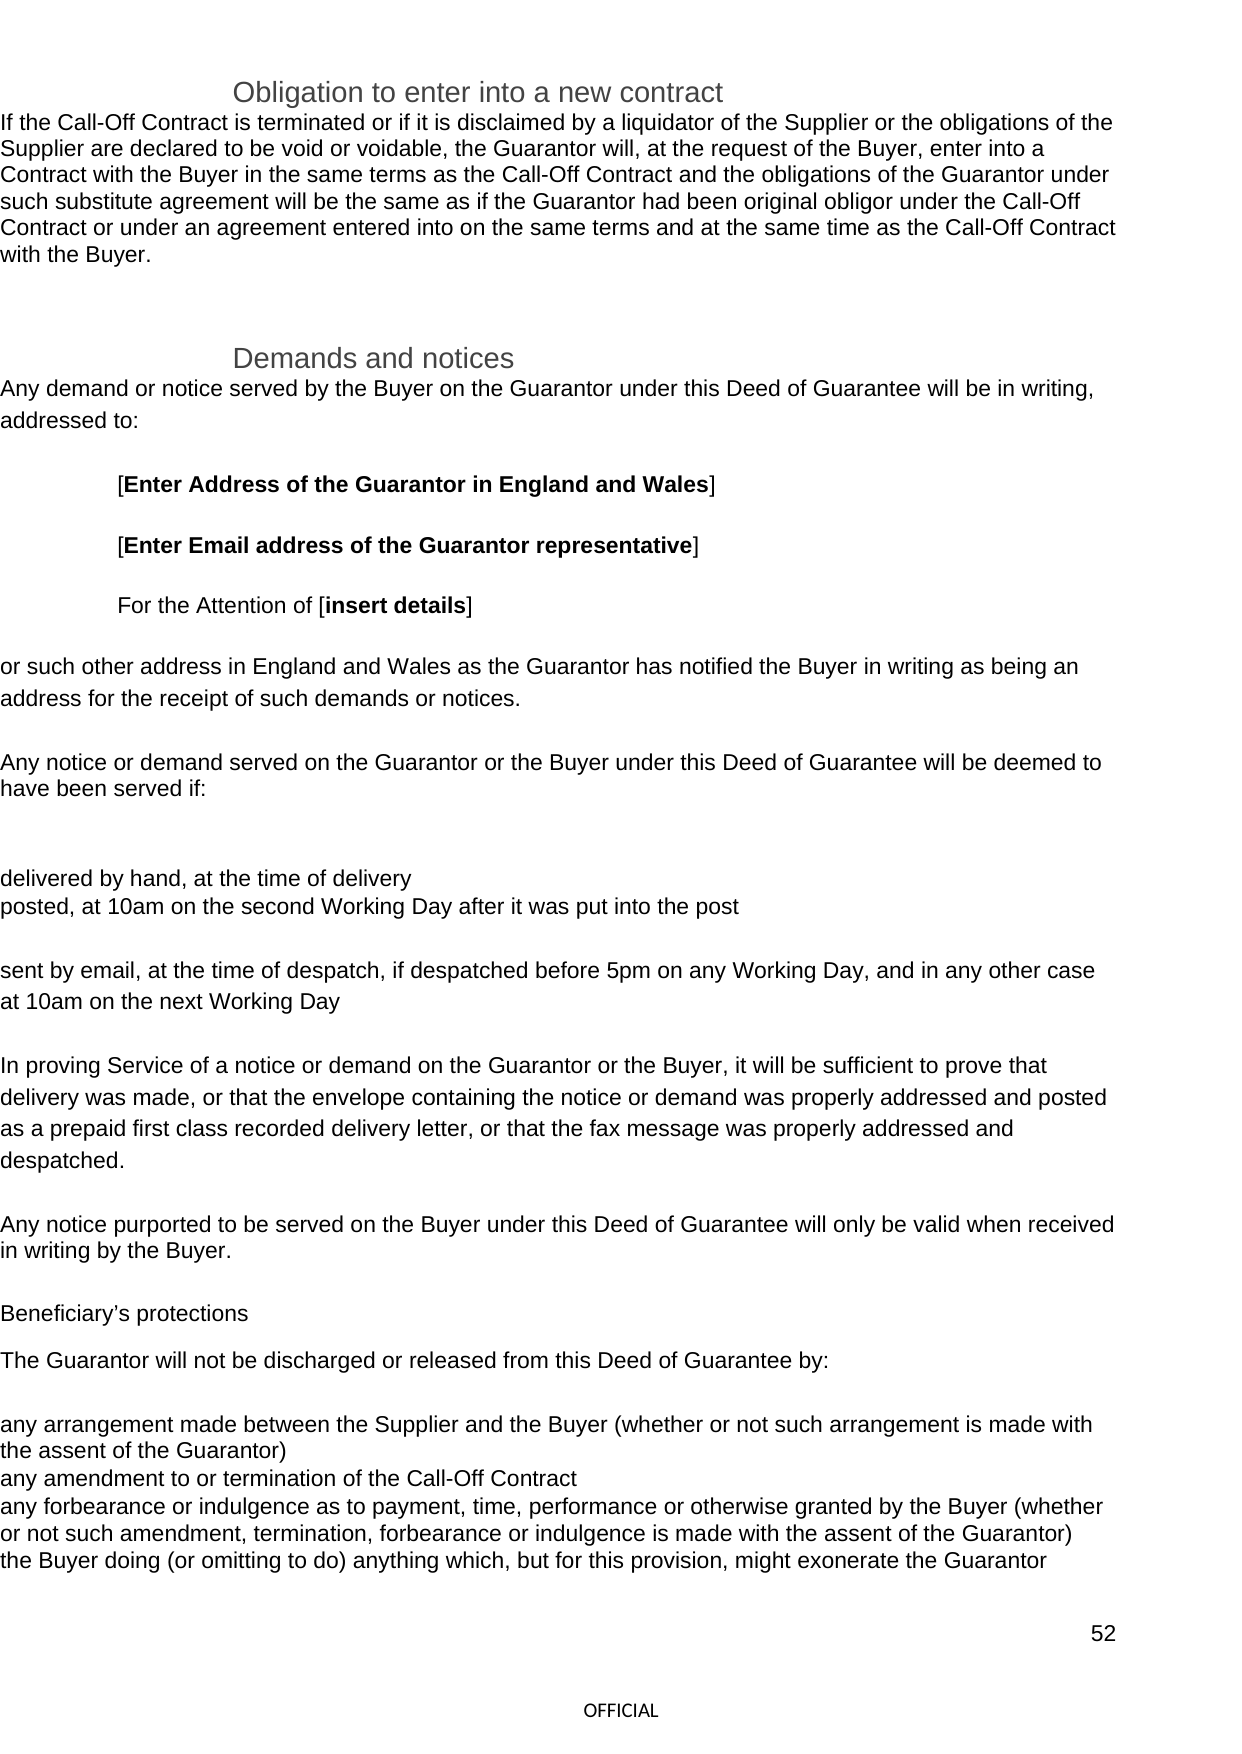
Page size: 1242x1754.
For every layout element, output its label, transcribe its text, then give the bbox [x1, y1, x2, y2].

text [Enter Address of the Guarantor in England and Wales] [117, 471, 739, 497]
list any forbearance or indulgence as to payment, time, performance or otherwise granted by the Buyer (whether or not such amendment, termination, forbearance or indulgence is made with the assent of the Guarantor) [0, 1493, 1121, 1546]
text or such other address in England and Wales as the Guarantor has notified the Buyer in writing as being an address for the receipt of such demands or notices. [0, 653, 1121, 711]
subtitle [Enter Email address of the Guarantor representative] For the Attention of [insert details] [117, 532, 739, 619]
text Any notice purported to be served on the Buyer under this Deed of Guarantee will only be valid when received in writing by the Buyer. [0, 1211, 1121, 1263]
text Any notice or demand served on the Guarantor or the Buyer under this Deed of Guarantee will be deemed to have been served if: [0, 748, 1121, 801]
text If the Call-Off Contract is terminated or if it is disclaimed by a liquidator of the Supplier or the obligations of the Supplier are declared to be void or voidable, the Guarantor will, at the request of the Buyer, enter into a Contract with the Buyer in the same terms as the Call-Off Contract and the obligations of the Guarantor under such substitute agreement will be the same as if the Guarantor had been original obligor under the Call-Off Contract or under an agreement entered into on the same terms and at the same time as the Call-Off Contract with the Buyer. [0, 109, 1121, 267]
subtitle Obligation to enter into a new contract [116, 75, 1122, 108]
list any amendment to or termination of the Call-Off Contract [0, 1465, 1121, 1491]
list posted, at 10am on the second Working Day after it was put into the post [0, 893, 1121, 919]
subtitle Demands and notices [116, 342, 1122, 375]
text The Guarantor will not be discharged or released from this Deed of Guarantee by: [0, 1347, 1121, 1374]
text Beneficiary’s protections [0, 1300, 1121, 1326]
list sent by email, at the time of despatch, if despatched before 5pm on any Working Day, and in any other case at 10am on the next Working Day [0, 957, 1121, 1015]
list the Buyer doing (or omitting to do) anything which, but for this provision, might exonerate the Guarantor [0, 1547, 1121, 1573]
list any arrangement made between the Supplier and the Buyer (whether or not such arrangement is made with the assent of the Guarantor) [0, 1411, 1121, 1464]
list delivered by hand, at the time of delivery [0, 864, 1121, 891]
text Any demand or notice served by the Buyer on the Guarantor under this Deed of Guarantee will be in writing, addressed to: [0, 375, 1121, 433]
text In proving Service of a notice or demand on the Guarantor or the Buyer, it will be sufficient to prove that delivery was made, or that the envelope containing the notice or demand was properly addressed and posted as a prepaid first class recorded delivery letter, or that the fax message was properly addressed and despatched. [0, 1052, 1121, 1173]
